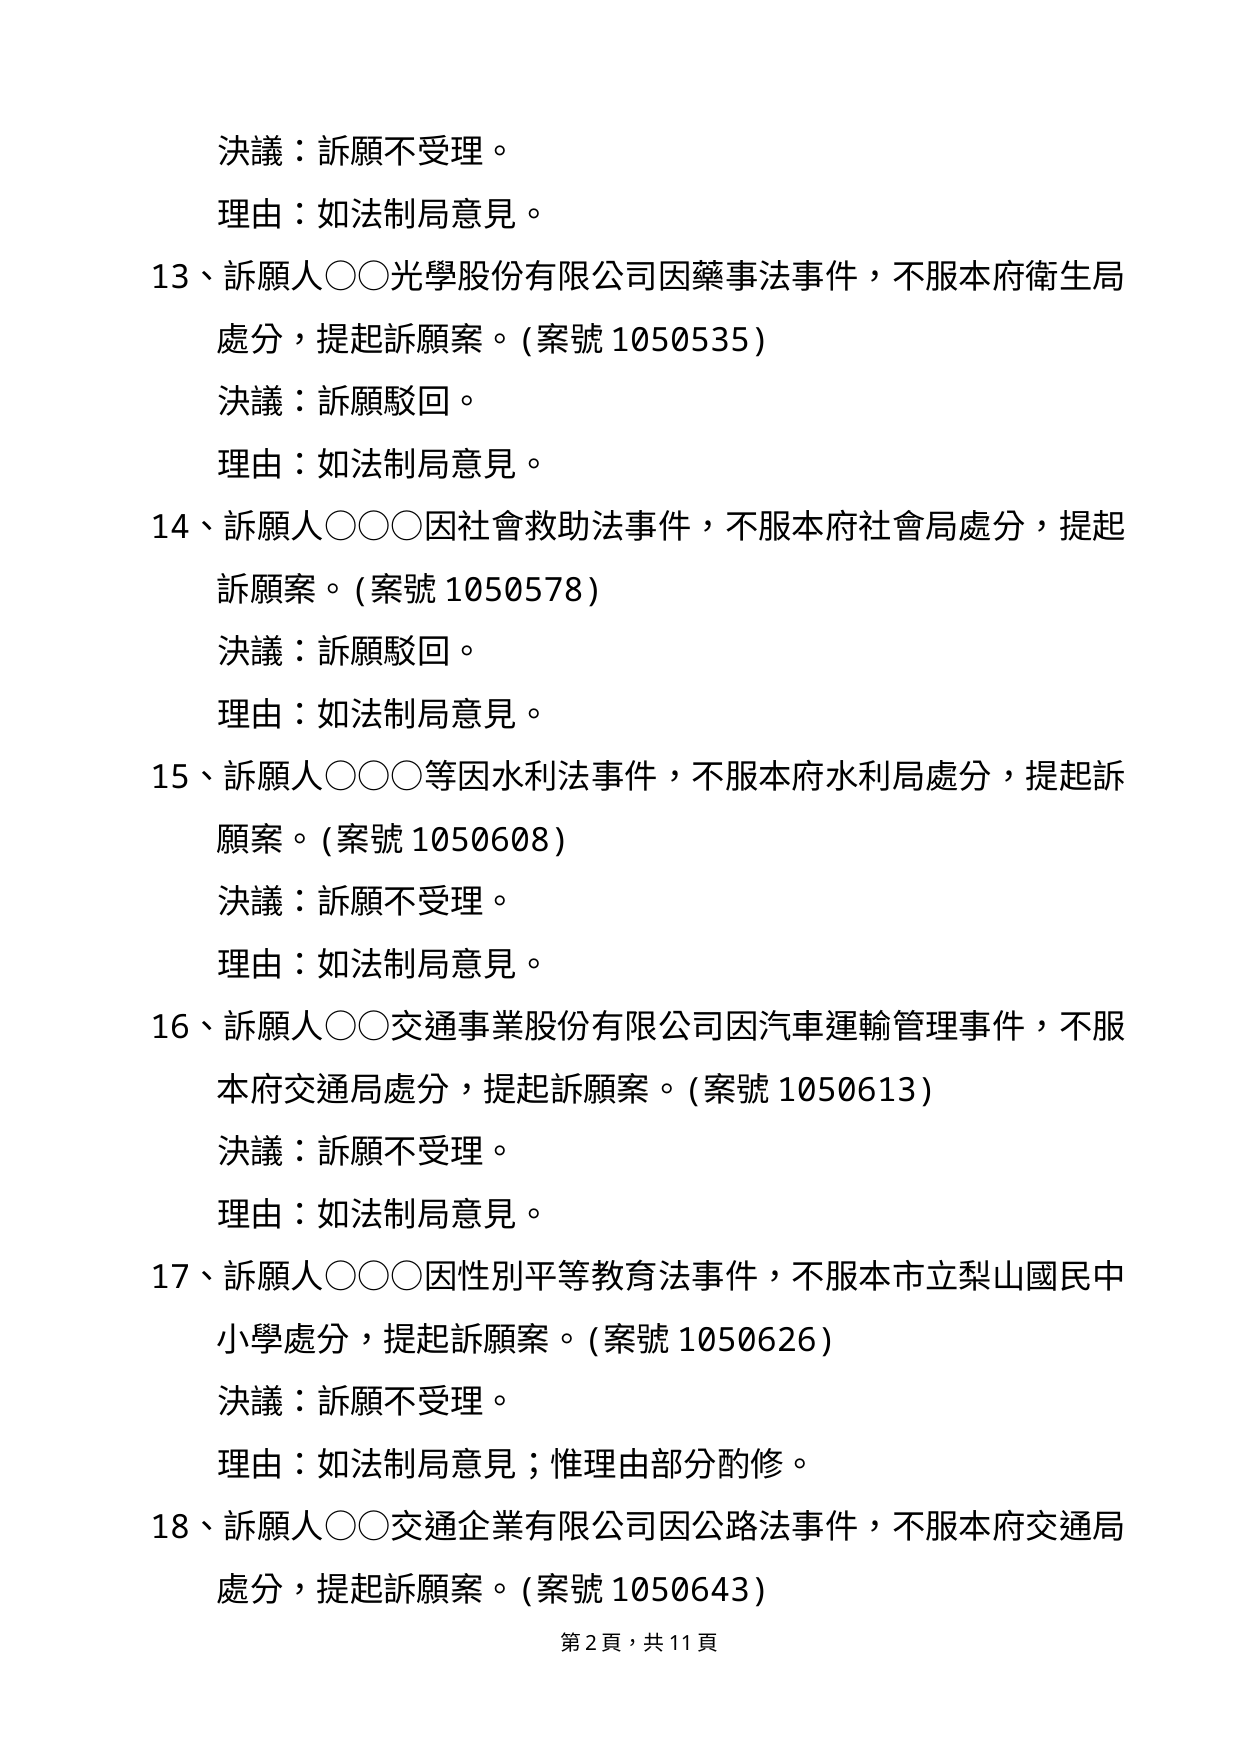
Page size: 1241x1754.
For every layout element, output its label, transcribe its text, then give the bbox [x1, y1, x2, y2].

text 13、訴願人○○光學股份有限公司因藥事法事件，不服本府衛生局處分，提起訴願案。(案號1050535) [150, 233, 1128, 358]
text 15、訴願人○○○等因水利法事件，不服本府水利局處分，提起訴願案。(案號1050608) [150, 733, 1128, 858]
text 決議：訴願不受理。 [217, 1108, 1128, 1170]
text 理由：如法制局意見。 [217, 420, 1128, 483]
text 決議：訴願不受理。 [217, 108, 1128, 170]
text 14、訴願人○○○因社會救助法事件，不服本府社會局處分，提起訴願案。(案號1050578) [150, 483, 1128, 608]
text 18、訴願人○○交通企業有限公司因公路法事件，不服本府交通局處分，提起訴願案。(案號1050643) [150, 1483, 1128, 1608]
text 決議：訴願駁回。 [217, 608, 1128, 670]
text 理由：如法制局意見。 [217, 920, 1128, 983]
text 16、訴願人○○交通事業股份有限公司因汽車運輸管理事件，不服本府交通局處分，提起訴願案。(案號1050613) [150, 983, 1128, 1108]
text 決議：訴願不受理。 [217, 858, 1128, 920]
text 決議：訴願不受理。 [217, 1358, 1128, 1420]
text 理由：如法制局意見。 [217, 170, 1128, 233]
text 理由：如法制局意見。 [217, 670, 1128, 733]
text 17、訴願人○○○因性別平等教育法事件，不服本市立梨山國民中小學處分，提起訴願案。(案號1050626) [150, 1233, 1128, 1358]
text 決議：訴願駁回。 [217, 358, 1128, 420]
text 理由：如法制局意見。 [217, 1170, 1128, 1233]
text 理由：如法制局意見；惟理由部分酌修。 [217, 1420, 1128, 1483]
